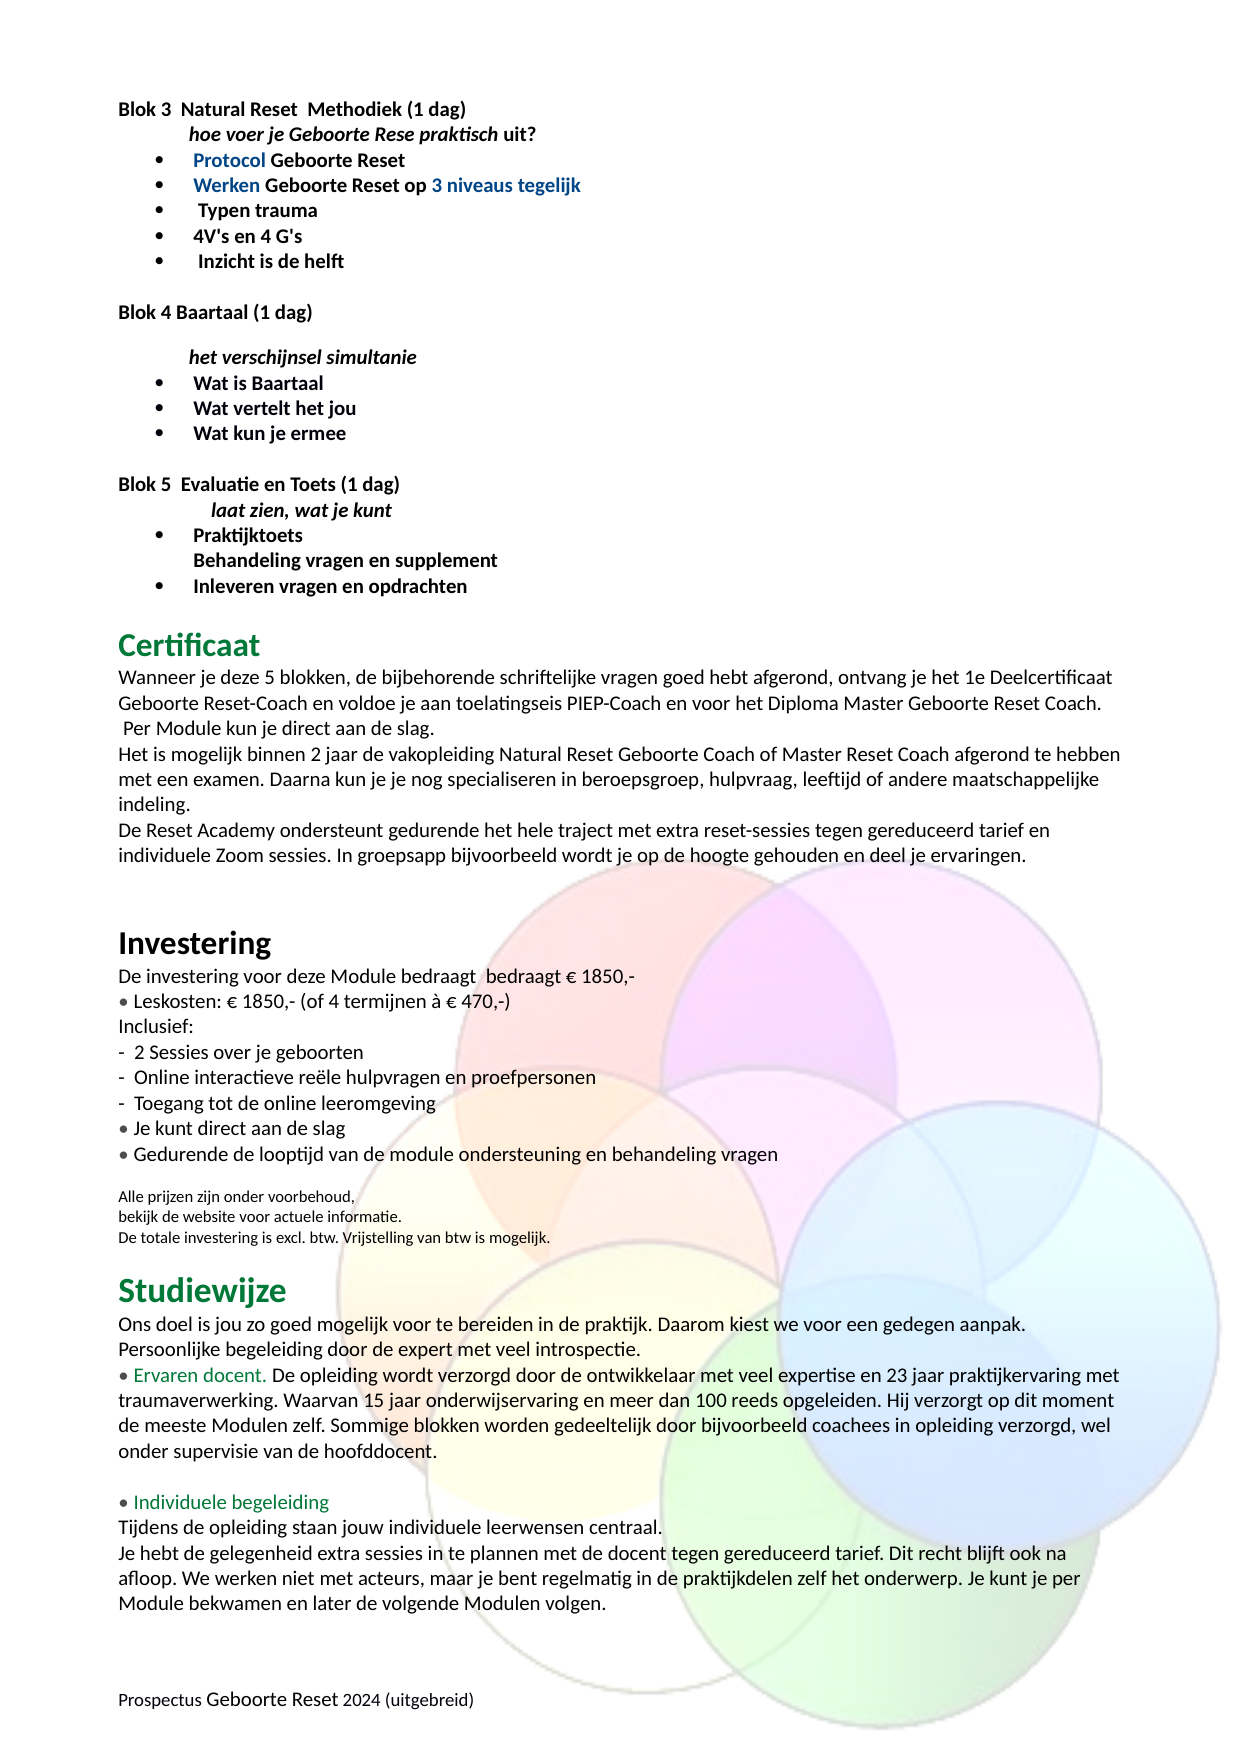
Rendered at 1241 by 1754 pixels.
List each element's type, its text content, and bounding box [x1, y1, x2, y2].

list Wat vertelt het jou [156, 395, 1122, 421]
text • Gedurende de looptijd van de module ondersteuning en behandeling vragen [118, 1141, 312, 1166]
text Blok 4 Baartaal (1 dag) [118, 299, 1122, 325]
text Wanneer je deze 5 blokken, de bijbehorende schriftelijke vragen goed hebt afgerond, ontvang je het 1e Deelcertificaat Geboorte Reset-Coach en voldoe je aan toelatingseis PIEP-Coach en voor het Diploma Master Geboorte Reset Coach. [118, 664, 1122, 715]
list Typen trauma [156, 198, 1122, 223]
text laat zien, wat je kunt [118, 497, 1122, 522]
text - 2 Sessies over je geboorten [118, 1039, 312, 1064]
text De Reset Academy ondersteunt gedurende het hele traject met extra reset-sessies tegen gereduceerd tarief en individuele Zoom sessies. In groepsapp bijvoorbeeld wordt je op de hoogte gehouden en deel je ervaringen. [118, 817, 1122, 868]
text Alle prijzen zijn onder voorbehoud, [118, 1186, 312, 1207]
text Je hebt de gelegenheid extra sessies in te plannen met de docent tegen gereduceerd tarief. Dit recht blijft ook na afloop. We werken niet met acteurs, maar je bent regelmatig in de praktijkdelen zelf het onderwerp. Je kunt je per Module bekwamen en later de volgende Modulen volgen. [118, 1540, 312, 1616]
text bekijk de website voor actuele informatie. [118, 1207, 312, 1227]
list Praktijktoets [156, 522, 1122, 548]
text • Je kunt direct aan de slag [118, 1115, 312, 1141]
list 4V's en 4 G's [156, 223, 1122, 248]
text het verschijnsel simultanie [118, 344, 1122, 370]
text Ons doel is jou zo goed mogelijk voor te bereiden in de praktijk. Daarom kiest we voor een gedegen aanpak. Persoonlijke begeleiding door de expert met veel introspectie. [118, 1311, 312, 1362]
list Werken Geboorte Reset op 3 niveaus tegelijk [156, 172, 1122, 198]
text • Leskosten: € 1850,- (of 4 termijnen à € 470,-) [118, 988, 312, 1014]
text - Online interactieve reële hulpvragen en proefpersonen [118, 1064, 312, 1090]
text Tijdens de opleiding staan jouw individuele leerwensen centraal. [118, 1514, 312, 1540]
text • Individuele begeleiding [118, 1489, 312, 1514]
text Blok 5 Evaluatie en Toets (1 dag) [118, 471, 1122, 497]
text Investering [118, 922, 312, 963]
text - Toegang tot de online leeromgeving [118, 1090, 312, 1115]
list Wat is Baartaal [156, 370, 1122, 395]
text • Ervaren docent. De opleiding wordt verzorgd door de ontwikkelaar met veel expertise en 23 jaar praktijkervaring met traumaverwerking. Waarvan 15 jaar onderwijservaring en meer dan 100 reeds opgeleiden. Hij verzorgt op dit moment de meeste Modulen zelf. Sommige blokken worden gedeeltelijk door bijvoorbeeld coachees in opleiding verzorgd, wel onder supervisie van de hoofddocent. [118, 1362, 312, 1463]
list Wat kun je ermee [156, 421, 1122, 446]
text Inclusief: [118, 1014, 312, 1039]
list Protocol Geboorte Reset [156, 147, 1122, 172]
text Studiewijze [118, 1268, 312, 1311]
text Per Module kun je direct aan de slag. [118, 715, 1122, 741]
text Het is mogelijk binnen 2 jaar de vakopleiding Natural Reset Geboorte Coach of Master Reset Coach afgerond te hebben met een examen. Daarna kun je je nog specialiseren in beroepsgroep, hulpvraag, leeftijd of andere maatschappelijke indeling. [118, 741, 1122, 817]
text Behandeling vragen en supplement [193, 548, 1122, 573]
text Certificaat [118, 624, 1122, 664]
text De investering voor deze Module bedraagt bedraagt € 1850,- [118, 963, 312, 988]
list Inzicht is de helft [156, 248, 1122, 274]
list Inleveren vragen en opdrachten [156, 573, 1122, 598]
text De totale investering is excl. btw. Vrijstelling van btw is mogelijk. [118, 1227, 312, 1247]
text Blok 3 Natural Reset Methodiek (1 dag) [118, 96, 1122, 121]
text hoe voer je Geboorte Rese praktisch uit? [118, 121, 1122, 147]
